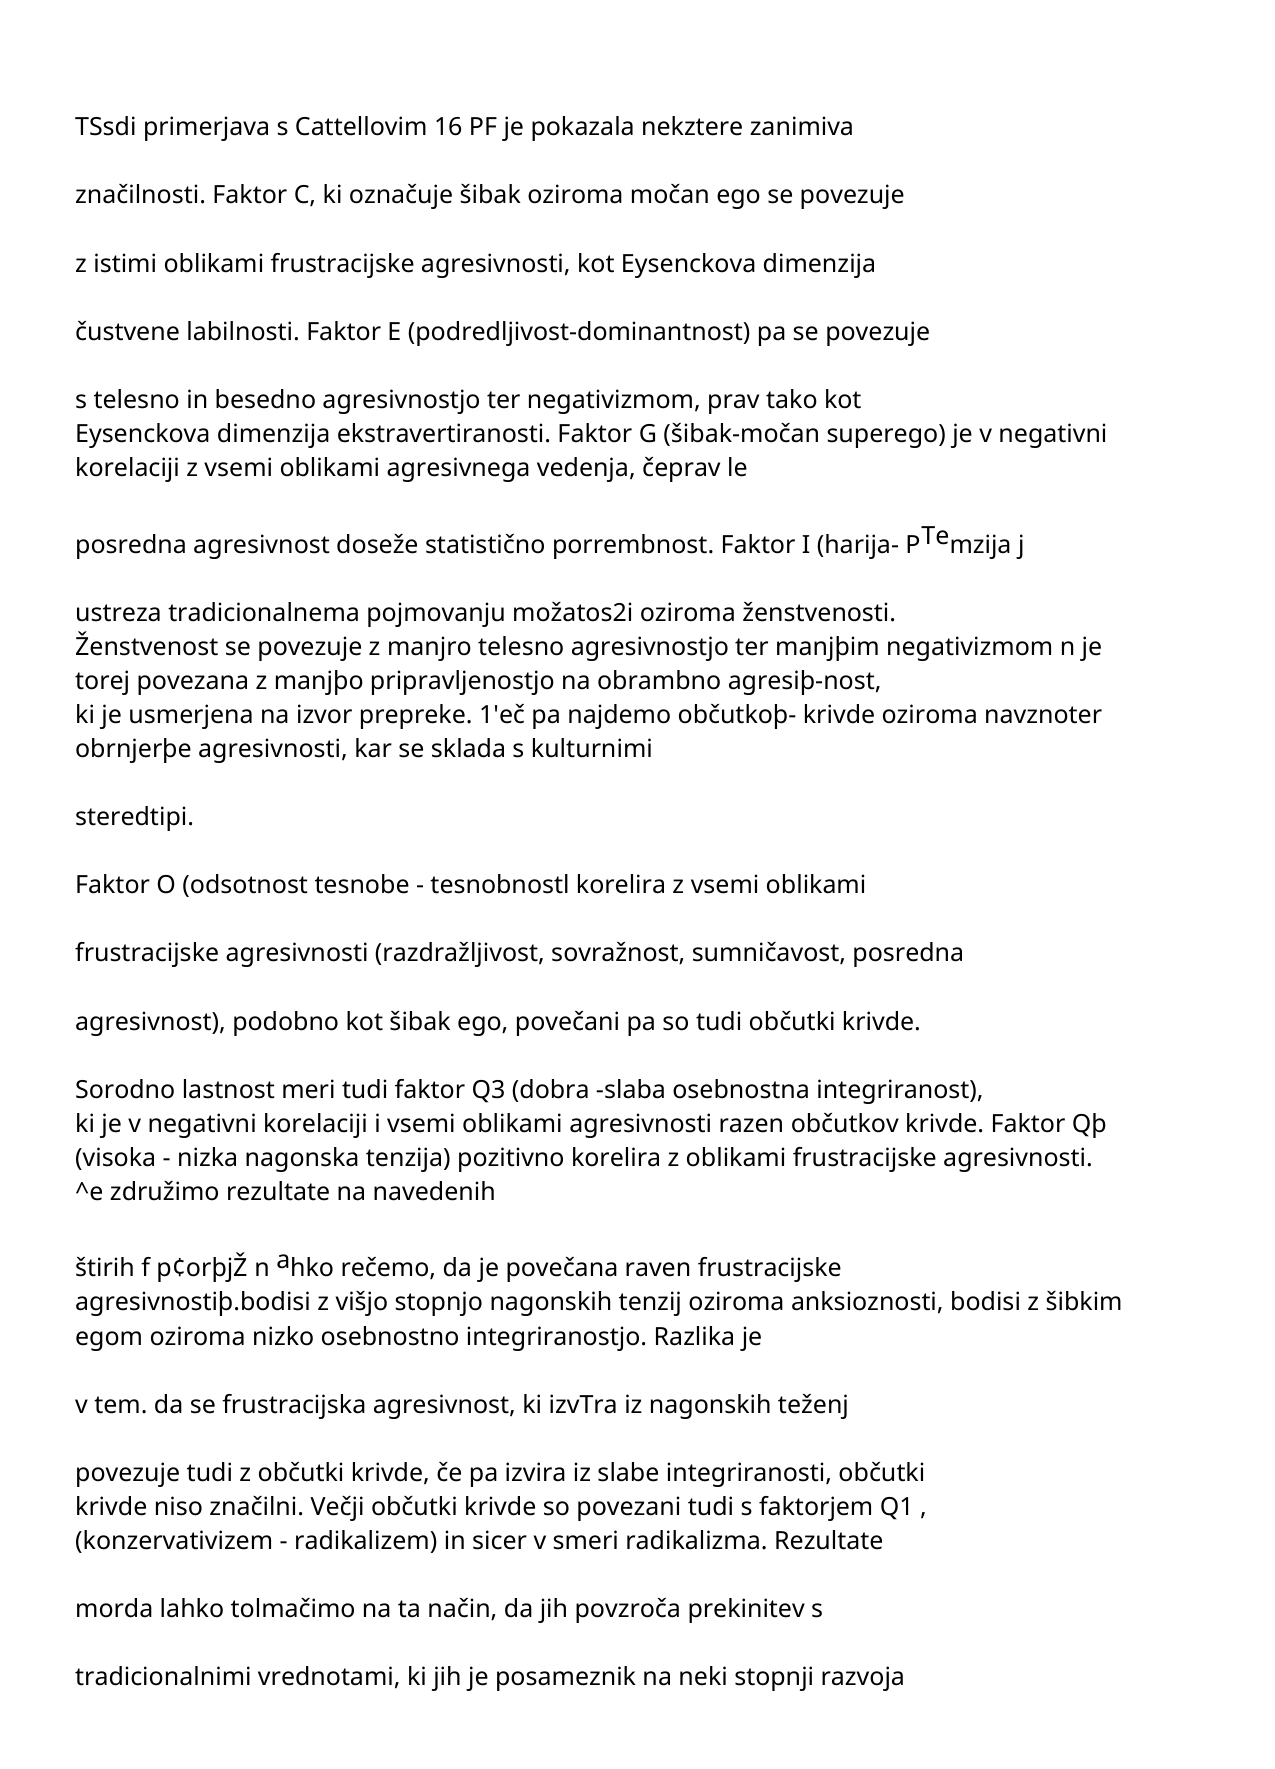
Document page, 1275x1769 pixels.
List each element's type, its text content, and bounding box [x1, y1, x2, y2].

text tradicionalnimi vrednotami, ki jih je posameznik na neki stopnji razvoja [75, 1659, 1125, 1693]
text v tem. da se frustracijska agresivnost, ki izvTra iz nagonskih teženj [75, 1386, 1125, 1420]
text čustvene labilnosti. Faktor E (podredljivost-dominantnost) pa se povezuje [75, 313, 1125, 347]
text agresivnostiþ.bodisi z višjo stopnjo nagonskih tenzij oziroma anksioznosti, bodisi z šibkim egom oziroma nizko osebnostno integriranostjo. Razlika je [75, 1284, 1125, 1352]
text steredtipi. [75, 799, 1125, 833]
text posredna agresivnost doseže statistično porrembnost. Faktor I (harija- PTemzija j [75, 518, 1125, 560]
text značilnosti. Faktor C, ki označuje šibak oziroma močan ego se povezuje [75, 177, 1125, 211]
text TSsdi primerjava s Cattellovim 16 PF je pokazala nekztere zanimiva [75, 109, 1125, 143]
text krivde niso značilni. Večji občutki krivde so povezani tudi s faktorjem Q1 , (konzervativizem - radikalizem) in sicer v smeri radikalizma. Rezultate [75, 1488, 1125, 1557]
text Faktor O (odsotnost tesnobe - tesnobnostl korelira z vsemi oblikami [75, 867, 1125, 901]
text frustracijske agresivnosti (razdražljivost, sovražnost, sumničavost, posredna [75, 935, 1125, 969]
text ustreza tradicionalnema pojmovanju možatos2i oziroma ženstvenosti. [75, 594, 1125, 628]
text agresivnost), podobno kot šibak ego, povečani pa so tudi občutki krivde. [75, 1003, 1125, 1037]
text z istimi oblikami frustracijske agresivnosti, kot Eysenckova dimenzija [75, 245, 1125, 279]
text Sorodno lastnost meri tudi faktor Q3 (dobra -slaba osebnostna integriranost), [75, 1071, 1125, 1105]
text Ženstvenost se povezuje z manjro telesno agresivnostjo ter manjþim negativizmom n je torej povezana z manjþo pripravljenostjo na obrambno agresiþ-nost, [75, 628, 1125, 697]
text morda lahko tolmačimo na ta način, da jih povzroča prekinitev s [75, 1591, 1125, 1625]
text s telesno in besedno agresivnostjo ter negativizmom, prav tako kot [75, 382, 1125, 416]
text štirih f p¢orþjŽ n ahko rečemo, da je povečana raven frustracijske [75, 1242, 1125, 1284]
text Eysenckova dimenzija ekstravertiranosti. Faktor G (šibak-močan superego) je v negativni korelaciji z vsemi oblikami agresivnega vedenja, čeprav le [75, 416, 1125, 484]
text povezuje tudi z občutki krivde, če pa izvira iz slabe integriranosti, občutki [75, 1454, 1125, 1488]
text ki je usmerjena na izvor prepreke. 1'eč pa najdemo občutkoþ- krivde oziroma navznoter obrnjerþe agresivnosti, kar se sklada s kulturnimi [75, 697, 1125, 765]
text ki je v negativni korelaciji i vsemi oblikami agresivnosti razen občutkov krivde. Faktor Qþ (visoka - nizka nagonska tenzija) pozitivno korelira z oblikami frustracijske agresivnosti. ^e združimo rezultate na navedenih [75, 1105, 1125, 1207]
